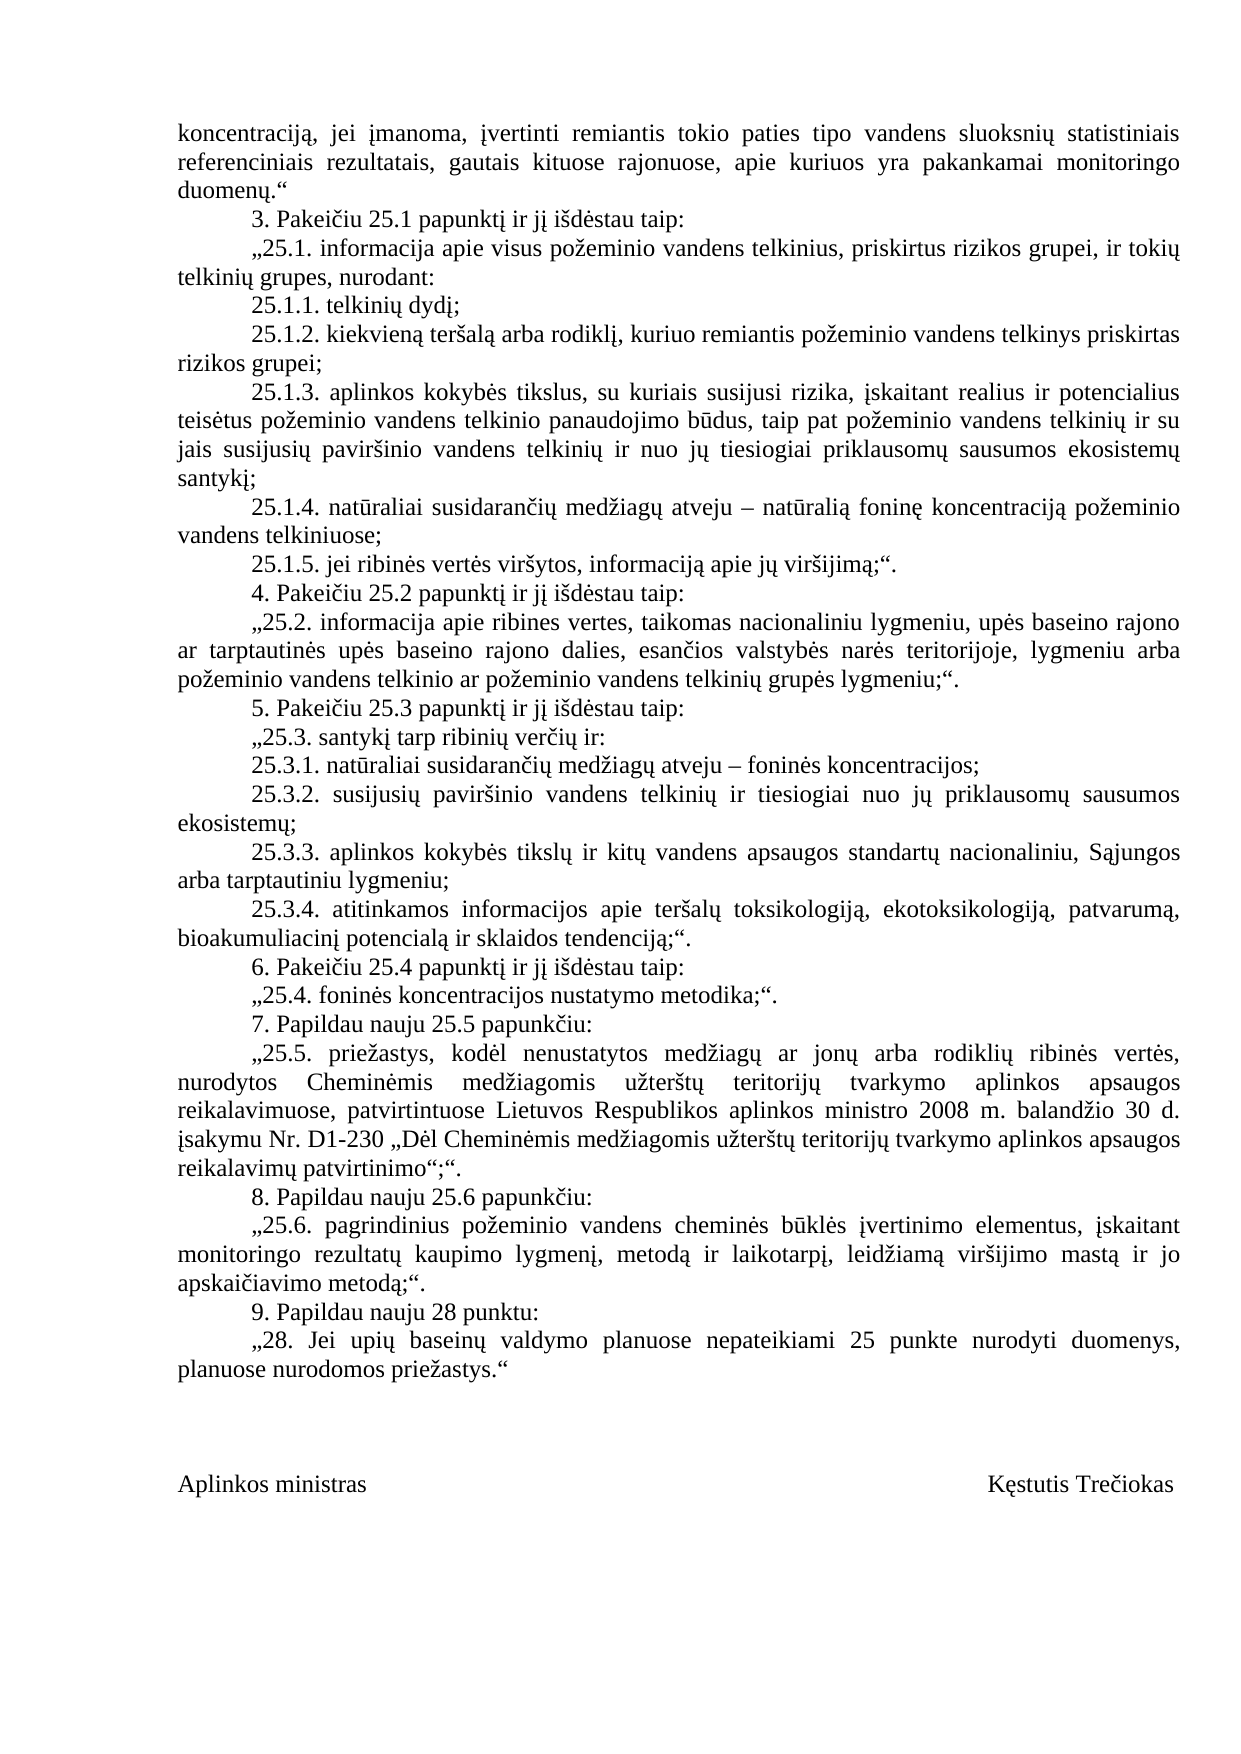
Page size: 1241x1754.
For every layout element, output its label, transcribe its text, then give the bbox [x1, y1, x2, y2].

text 6. Pakeičiu 25.4 papunktį ir jį išdėstau taip: [177, 952, 1181, 981]
text 25.1.2. kiekvieną teršalą arba rodiklį, kuriuo remiantis požeminio vandens telkinys priskirtas rizikos grupei; [177, 319, 1181, 377]
text 8. Papildau nauju 25.6 papunkčiu: [177, 1182, 1181, 1211]
text 25.1.4. natūraliai susidarančių medžiagų atveju – natūralią foninę koncentraciją požeminio vandens telkiniuose; [177, 492, 1181, 549]
text 25.1.5. jei ribinės vertės viršytos, informaciją apie jų viršijimą;“. [177, 549, 1181, 578]
text 4. Pakeičiu 25.2 papunktį ir jį išdėstau taip: [177, 578, 1181, 607]
text 25.1.1. telkinių dydį; [177, 291, 1181, 319]
text „25.2. informacija apie ribines vertes, taikomas nacionaliniu lygmeniu, upės baseino rajono ar tarptautinės upės baseino rajono dalies, esančios valstybės narės teritorijoje, lygmeniu arba požeminio vandens telkinio ar požeminio vandens telkinių grupės lygmeniu;“. [177, 607, 1181, 693]
text 25.1.3. aplinkos kokybės tikslus, su kuriais susijusi rizika, įskaitant realius ir potencialius teisėtus požeminio vandens telkinio panaudojimo būdus, taip pat požeminio vandens telkinių ir su jais susijusių paviršinio vandens telkinių ir nuo jų tiesiogiai priklausomų sausumos ekosistemų santykį; [177, 377, 1181, 492]
text 7. Papildau nauju 25.5 papunkčiu: [177, 1009, 1181, 1038]
text „25.5. priežastys, kodėl nenustatytos medžiagų ar jonų arba rodiklių ribinės vertės, nurodytos Cheminėmis medžiagomis užterštų teritorijų tvarkymo aplinkos apsaugos reikalavimuose, patvirtintuose Lietuvos Respublikos aplinkos ministro 2008 m. balandžio 30 d. įsakymu Nr. D1-230 „Dėl Cheminėmis medžiagomis užterštų teritorijų tvarkymo aplinkos apsaugos reikalavimų patvirtinimo“;“. [177, 1038, 1181, 1182]
text 9. Papildau nauju 28 punktu: [177, 1297, 1181, 1326]
text „25.1. informacija apie visus požeminio vandens telkinius, priskirtus rizikos grupei, ir tokių telkinių grupes, nurodant: [177, 233, 1181, 291]
text „25.6. pagrindinius požeminio vandens cheminės būklės įvertinimo elementus, įskaitant monitoringo rezultatų kaupimo lygmenį, metodą ir laikotarpį, leidžiamą viršijimo mastą ir jo apskaičiavimo metodą;“. [177, 1211, 1181, 1297]
text 25.3.1. natūraliai susidarančių medžiagų atveju – foninės koncentracijos; [177, 751, 1181, 779]
text 3. Pakeičiu 25.1 papunktį ir jį išdėstau taip: [177, 204, 1181, 233]
text 25.3.2. susijusių paviršinio vandens telkinių ir tiesiogiai nuo jų priklausomų sausumos ekosistemų; [177, 779, 1181, 837]
text koncentraciją, jei įmanoma, įvertinti remiantis tokio paties tipo vandens sluoksnių statistiniais referenciniais rezultatais, gautais kituose rajonuose, apie kuriuos yra pakankamai monitoringo duomenų.“ [177, 118, 1181, 204]
text 25.3.3. aplinkos kokybės tikslų ir kitų vandens apsaugos standartų nacionaliniu, Sąjungos arba tarptautiniu lygmeniu; [177, 837, 1181, 894]
text 5. Pakeičiu 25.3 papunktį ir jį išdėstau taip: [177, 693, 1181, 722]
text „25.4. foninės koncentracijos nustatymo metodika;“. [177, 981, 1181, 1009]
text 25.3.4. atitinkamos informacijos apie teršalų toksikologiją, ekotoksikologiją, patvarumą, bioakumuliacinį potencialą ir sklaidos tendenciją;“. [177, 894, 1181, 952]
text „25.3. santykį tarp ribinių verčių ir: [177, 722, 1181, 751]
text „28. Jei upių baseinų valdymo planuose nepateikiami 25 punkte nurodyti duomenys, planuose nurodomos priežastys.“ [177, 1326, 1181, 1383]
text Aplinkos ministras Kęstutis Trečiokas [177, 1469, 1181, 1498]
